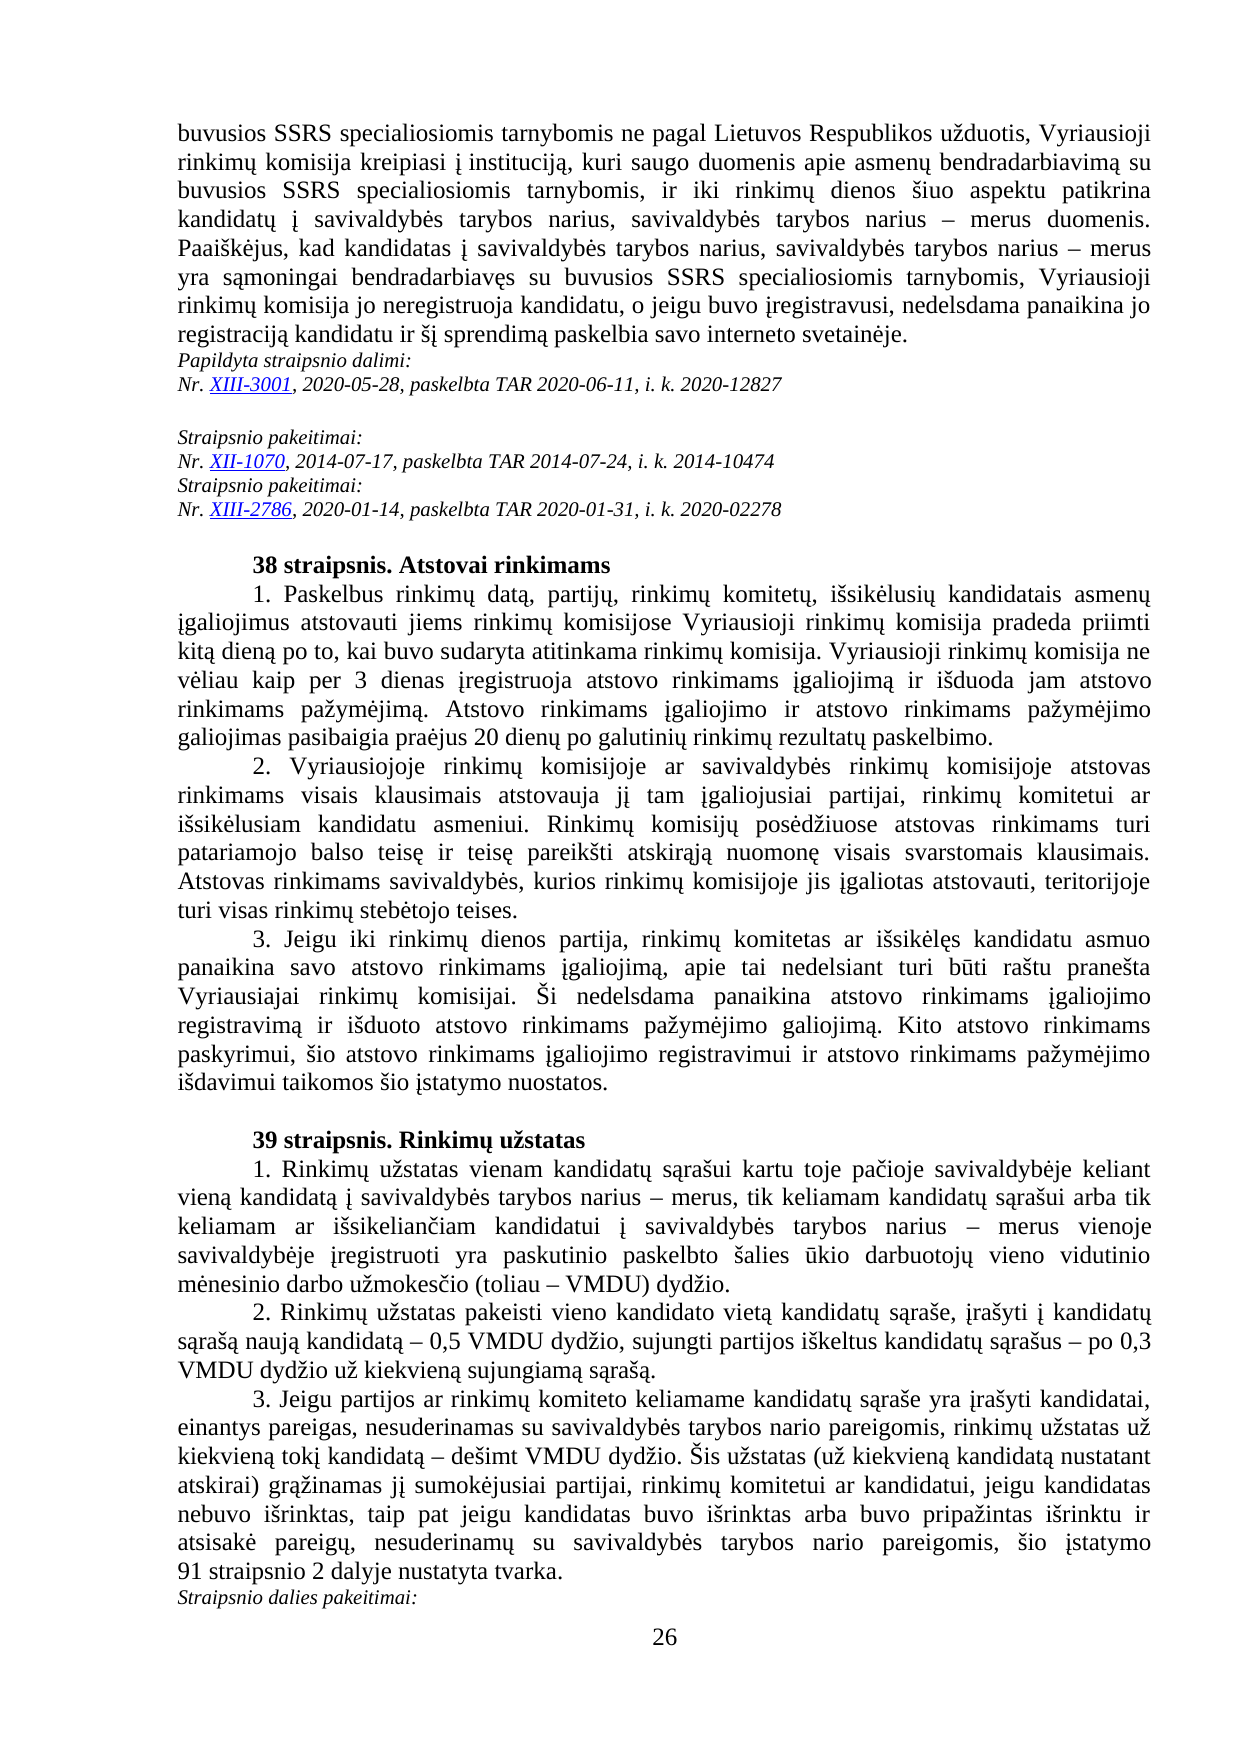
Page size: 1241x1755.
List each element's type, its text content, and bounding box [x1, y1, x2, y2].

text Nr. XIII-2786, 2020-01-14, paskelbta TAR 2020-01-31, i. k. 2020-02278 [177, 497, 1152, 521]
text Nr. XII-1070, 2014-07-17, paskelbta TAR 2014-07-24, i. k. 2014-10474 [177, 449, 1152, 473]
text Papildyta straipsnio dalimi: [177, 348, 1152, 372]
text Straipsnio dalies pakeitimai: [177, 1585, 1152, 1609]
text 38 straipsnis. Atstovai rinkimams [177, 550, 1152, 579]
text Straipsnio pakeitimai: [177, 473, 1152, 497]
text 1. Rinkimų užstatas vienam kandidatų sąrašui kartu toje pačioje savivaldybėje keliant vieną kandidatą į savivaldybės tarybos narius – merus, tik keliamam kandidatų sąrašui arba tik keliamam ar išsikeliančiam kandidatui į savivaldybės tarybos narius – merus vienoje savivaldybėje įregistruoti yra paskutinio paskelbto šalies ūkio darbuotojų vieno vidutinio mėnesinio darbo užmokesčio (toliau – VMDU) dydžio. [177, 1154, 1152, 1297]
text 3. Jeigu partijos ar rinkimų komiteto keliamame kandidatų sąraše yra įrašyti kandidatai, einantys pareigas, nesuderinamas su savivaldybės tarybos nario pareigomis, rinkimų užstatas už kiekvieną tokį kandidatą – dešimt VMDU dydžio. Šis užstatas (už kiekvieną kandidatą nustatant atskirai) grąžinamas jį sumokėjusiai partijai, rinkimų komitetui ar kandidatui, jeigu kandidatas nebuvo išrinktas, taip pat jeigu kandidatas buvo išrinktas arba buvo pripažintas išrinktu ir atsisakė pareigų, nesuderinamų su savivaldybės tarybos nario pareigomis, šio įstatymo 91 straipsnio 2 dalyje nustatyta tvarka. [177, 1384, 1152, 1585]
text 39 straipsnis. Rinkimų užstatas [177, 1125, 1152, 1154]
text 1. Paskelbus rinkimų datą, partijų, rinkimų komitetų, išsikėlusių kandidatais asmenų įgaliojimus atstovauti jiems rinkimų komisijose Vyriausioji rinkimų komisija pradeda priimti kitą dieną po to, kai buvo sudaryta atitinkama rinkimų komisija. Vyriausioji rinkimų komisija ne vėliau kaip per 3 dienas įregistruoja atstovo rinkimams įgaliojimą ir išduoda jam atstovo rinkimams pažymėjimą. Atstovo rinkimams įgaliojimo ir atstovo rinkimams pažymėjimo galiojimas pasibaigia praėjus 20 dienų po galutinių rinkimų rezultatų paskelbimo. [177, 579, 1152, 751]
text 2. Rinkimų užstatas pakeisti vieno kandidato vietą kandidatų sąraše, įrašyti į kandidatų sąrašą naują kandidatą – 0,5 VMDU dydžio, sujungti partijos iškeltus kandidatų sąrašus – po 0,3 VMDU dydžio už kiekvieną sujungiamą sąrašą. [177, 1297, 1152, 1384]
text 3. Jeigu iki rinkimų dienos partija, rinkimų komitetas ar išsikėlęs kandidatu asmuo panaikina savo atstovo rinkimams įgaliojimą, apie tai nedelsiant turi būti raštu pranešta Vyriausiajai rinkimų komisijai. Ši nedelsdama panaikina atstovo rinkimams įgaliojimo registravimą ir išduoto atstovo rinkimams pažymėjimo galiojimą. Kito atstovo rinkimams paskyrimui, šio atstovo rinkimams įgaliojimo registravimui ir atstovo rinkimams pažymėjimo išdavimui taikomos šio įstatymo nuostatos. [177, 924, 1152, 1096]
text buvusios SSRS specialiosiomis tarnybomis ne pagal Lietuvos Respublikos užduotis, Vyriausioji rinkimų komisija kreipiasi į instituciją, kuri saugo duomenis apie asmenų bendradarbiavimą su buvusios SSRS specialiosiomis tarnybomis, ir iki rinkimų dienos šiuo aspektu patikrina kandidatų į savivaldybės tarybos narius, savivaldybės tarybos narius – merus duomenis. Paaiškėjus, kad kandidatas į savivaldybės tarybos narius, savivaldybės tarybos narius – merus yra sąmoningai bendradarbiavęs su buvusios SSRS specialiosiomis tarnybomis, Vyriausioji rinkimų komisija jo neregistruoja kandidatu, o jeigu buvo įregistravusi, nedelsdama panaikina jo registraciją kandidatu ir šį sprendimą paskelbia savo interneto svetainėje. [177, 118, 1152, 348]
text 2. Vyriausiojoje rinkimų komisijoje ar savivaldybės rinkimų komisijoje atstovas rinkimams visais klausimais atstovauja jį tam įgaliojusiai partijai, rinkimų komitetui ar išsikėlusiam kandidatu asmeniui. Rinkimų komisijų posėdžiuose atstovas rinkimams turi patariamojo balso teisę ir teisę pareikšti atskirąją nuomonę visais svarstomais klausimais. Atstovas rinkimams savivaldybės, kurios rinkimų komisijoje jis įgaliotas atstovauti, teritorijoje turi visas rinkimų stebėtojo teises. [177, 751, 1152, 924]
text Nr. XIII-3001, 2020-05-28, paskelbta TAR 2020-06-11, i. k. 2020-12827 [177, 372, 1152, 396]
text Straipsnio pakeitimai: [177, 425, 1152, 449]
